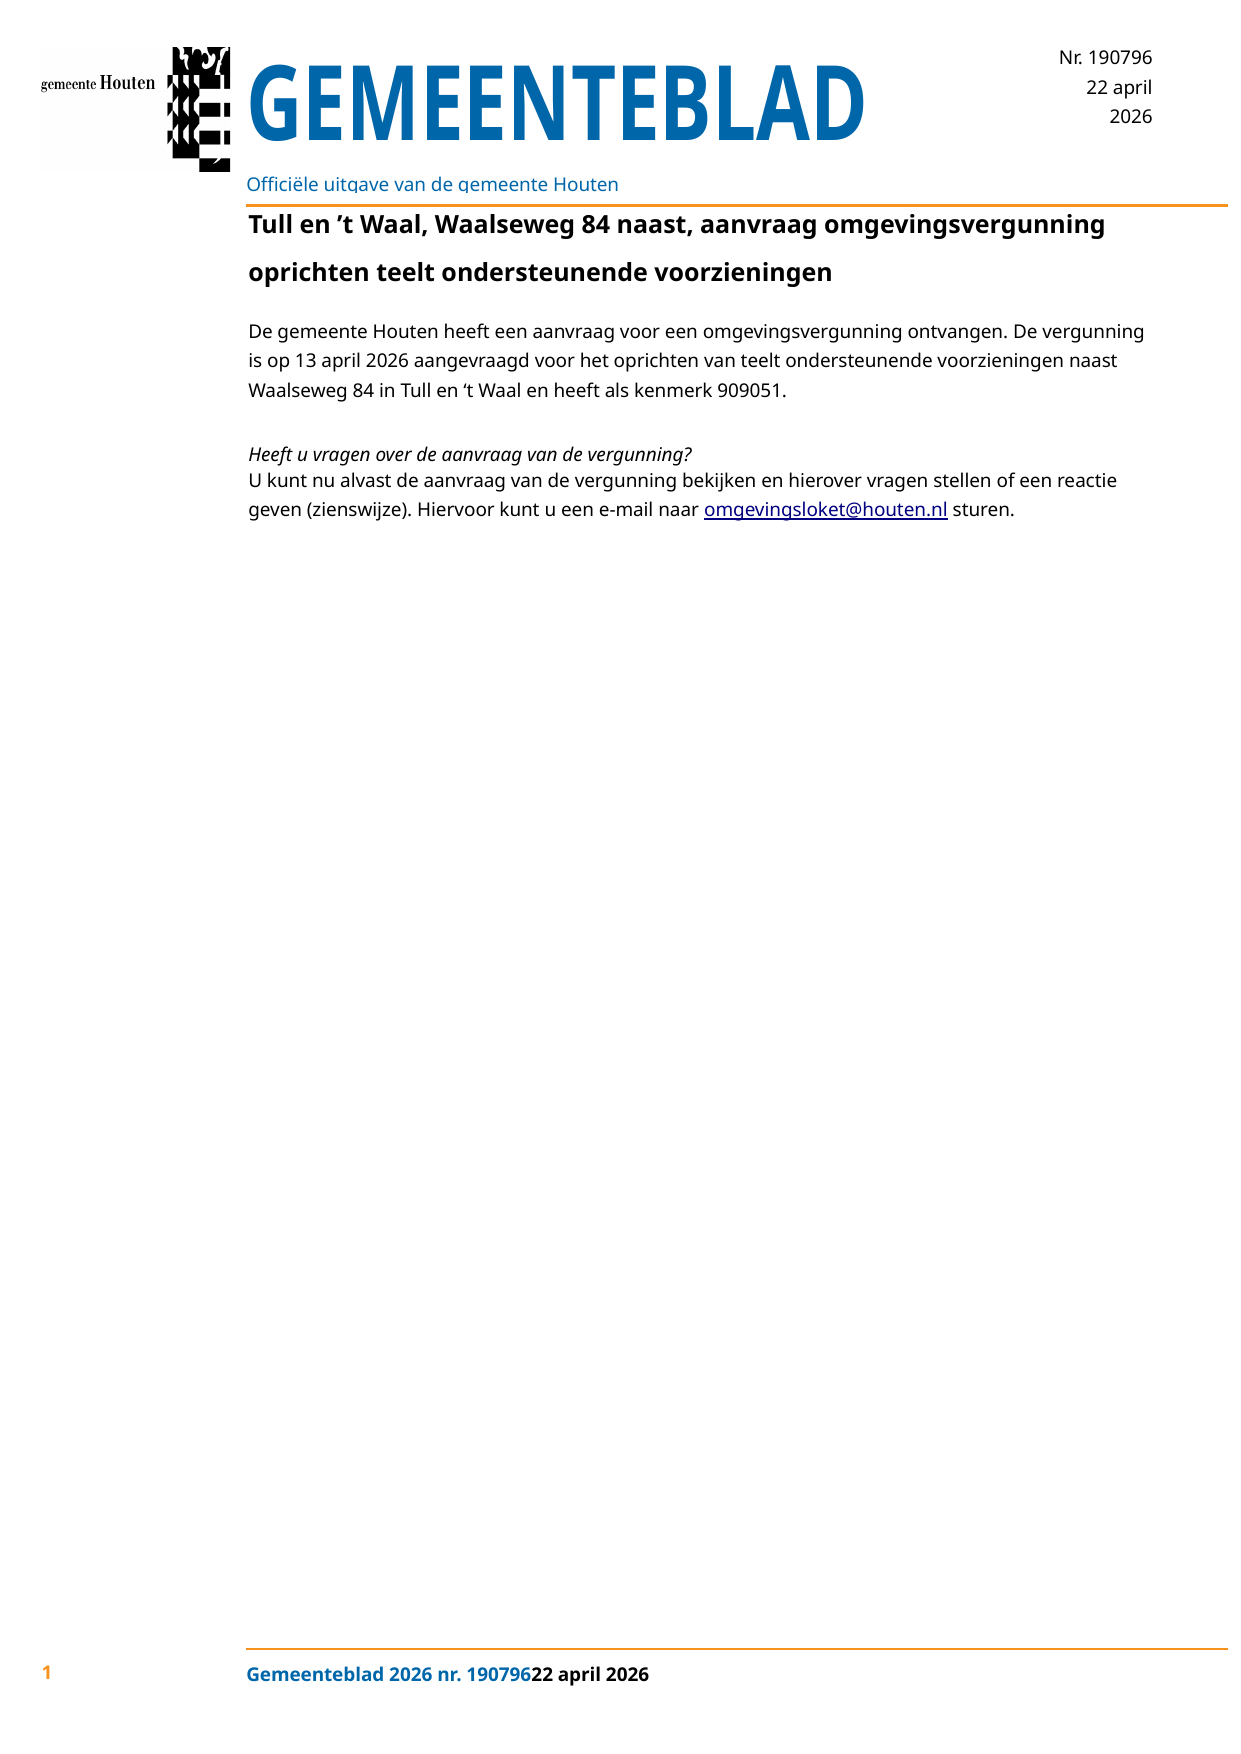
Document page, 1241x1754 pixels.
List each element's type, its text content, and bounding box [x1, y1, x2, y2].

text Tull en ’t Waal, Waalseweg 84 naast, aanvraag omgevingsvergunning oprichten teelt ondersteunende voorzieningen [248, 207, 1152, 288]
picture [41, 47, 231, 172]
text U kunt nu alvast de aanvraag van de vergunning bekijken en hierover vragen stellen of een reactie geven (zienswijze). Hiervoor kunt u een e-mail naar omgevingsloket@houten.nl sturen. [248, 467, 1152, 522]
text Heeft u vragen over de aanvraag van de vergunning? [248, 441, 1152, 467]
text De gemeente Houten heeft een aanvraag voor een omgevingsvergunning ontvangen. De vergunning is op 13 april 2026 aangevraagd voor het oprichten van teelt ondersteunende voorzieningen naast Waalseweg 84 in Tull en ‘t Waal en heeft als kenmerk 909051. [248, 318, 1152, 403]
